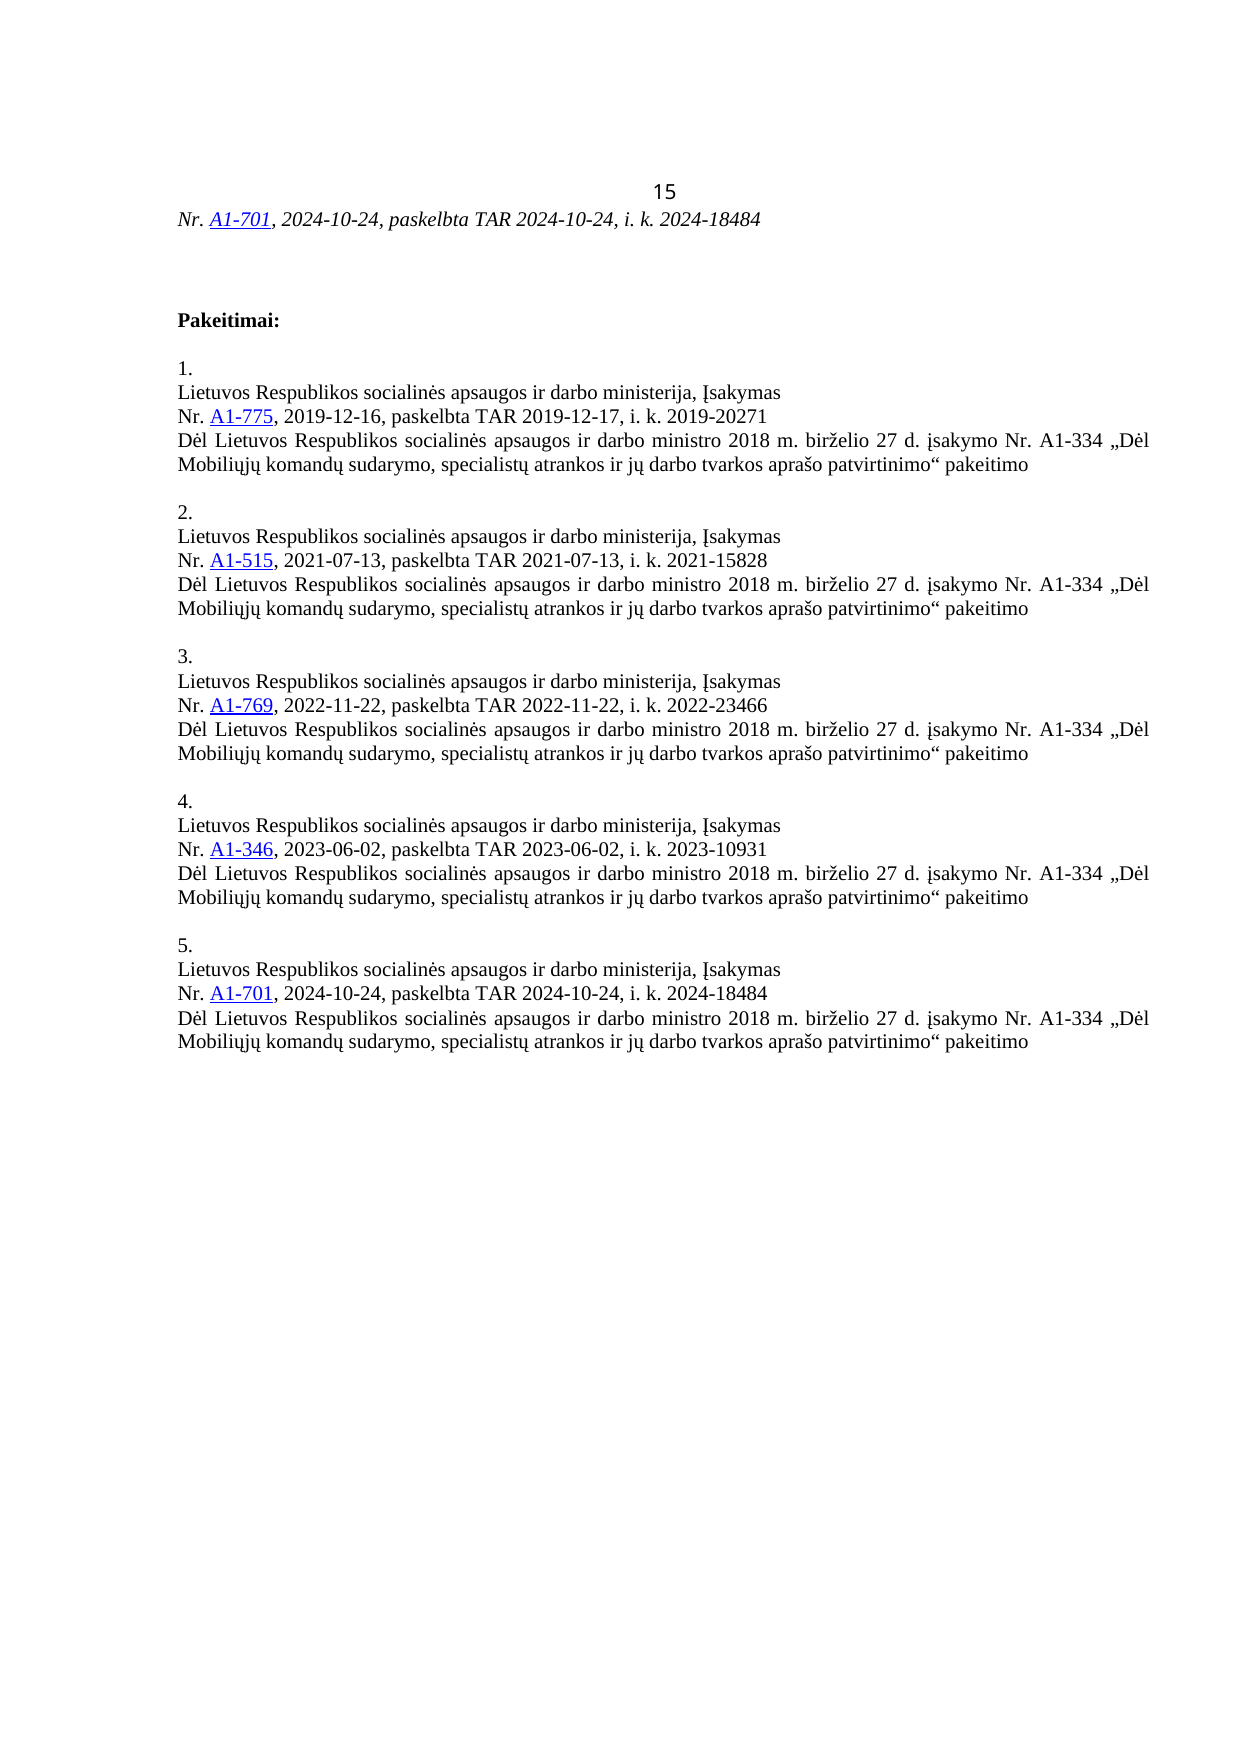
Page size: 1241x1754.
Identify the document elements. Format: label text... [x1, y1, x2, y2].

text Dėl Lietuvos Respublikos socialinės apsaugos ir darbo ministro 2018 m. birželio 27 d. įsakymo Nr. A1-334 „Dėl Mobiliųjų komandų sudarymo, specialistų atrankos ir jų darbo tvarkos aprašo patvirtinimo“ pakeitimo [177, 861, 1152, 909]
text Dėl Lietuvos Respublikos socialinės apsaugos ir darbo ministro 2018 m. birželio 27 d. įsakymo Nr. A1-334 „Dėl Mobiliųjų komandų sudarymo, specialistų atrankos ir jų darbo tvarkos aprašo patvirtinimo“ pakeitimo [177, 428, 1152, 476]
text Lietuvos Respublikos socialinės apsaugos ir darbo ministerija, Įsakymas [177, 524, 1152, 548]
text Nr. A1-769, 2022-11-22, paskelbta TAR 2022-11-22, i. k. 2022-23466 [177, 693, 1152, 717]
text Dėl Lietuvos Respublikos socialinės apsaugos ir darbo ministro 2018 m. birželio 27 d. įsakymo Nr. A1-334 „Dėl Mobiliųjų komandų sudarymo, specialistų atrankos ir jų darbo tvarkos aprašo patvirtinimo“ pakeitimo [177, 1005, 1152, 1053]
text Nr. A1-701, 2024-10-24, paskelbta TAR 2024-10-24, i. k. 2024-18484 [177, 981, 1152, 1005]
text 1. [177, 356, 1152, 380]
text Nr. A1-515, 2021-07-13, paskelbta TAR 2021-07-13, i. k. 2021-15828 [177, 548, 1152, 572]
text 5. [177, 933, 1152, 957]
text Lietuvos Respublikos socialinės apsaugos ir darbo ministerija, Įsakymas [177, 957, 1152, 981]
text 4. [177, 789, 1152, 813]
text Pakeitimai: [177, 308, 1152, 332]
text 2. [177, 500, 1152, 524]
text Nr. A1-701, 2024-10-24, paskelbta TAR 2024-10-24, i. k. 2024-18484 [177, 207, 1152, 231]
text 3. [177, 644, 1152, 668]
text Lietuvos Respublikos socialinės apsaugos ir darbo ministerija, Įsakymas [177, 668, 1152, 693]
text Lietuvos Respublikos socialinės apsaugos ir darbo ministerija, Įsakymas [177, 813, 1152, 837]
text Nr. A1-346, 2023-06-02, paskelbta TAR 2023-06-02, i. k. 2023-10931 [177, 837, 1152, 861]
text Nr. A1-775, 2019-12-16, paskelbta TAR 2019-12-17, i. k. 2019-20271 [177, 404, 1152, 428]
text Dėl Lietuvos Respublikos socialinės apsaugos ir darbo ministro 2018 m. birželio 27 d. įsakymo Nr. A1-334 „Dėl Mobiliųjų komandų sudarymo, specialistų atrankos ir jų darbo tvarkos aprašo patvirtinimo“ pakeitimo [177, 717, 1152, 765]
text Dėl Lietuvos Respublikos socialinės apsaugos ir darbo ministro 2018 m. birželio 27 d. įsakymo Nr. A1-334 „Dėl Mobiliųjų komandų sudarymo, specialistų atrankos ir jų darbo tvarkos aprašo patvirtinimo“ pakeitimo [177, 572, 1152, 620]
text Lietuvos Respublikos socialinės apsaugos ir darbo ministerija, Įsakymas [177, 380, 1152, 404]
